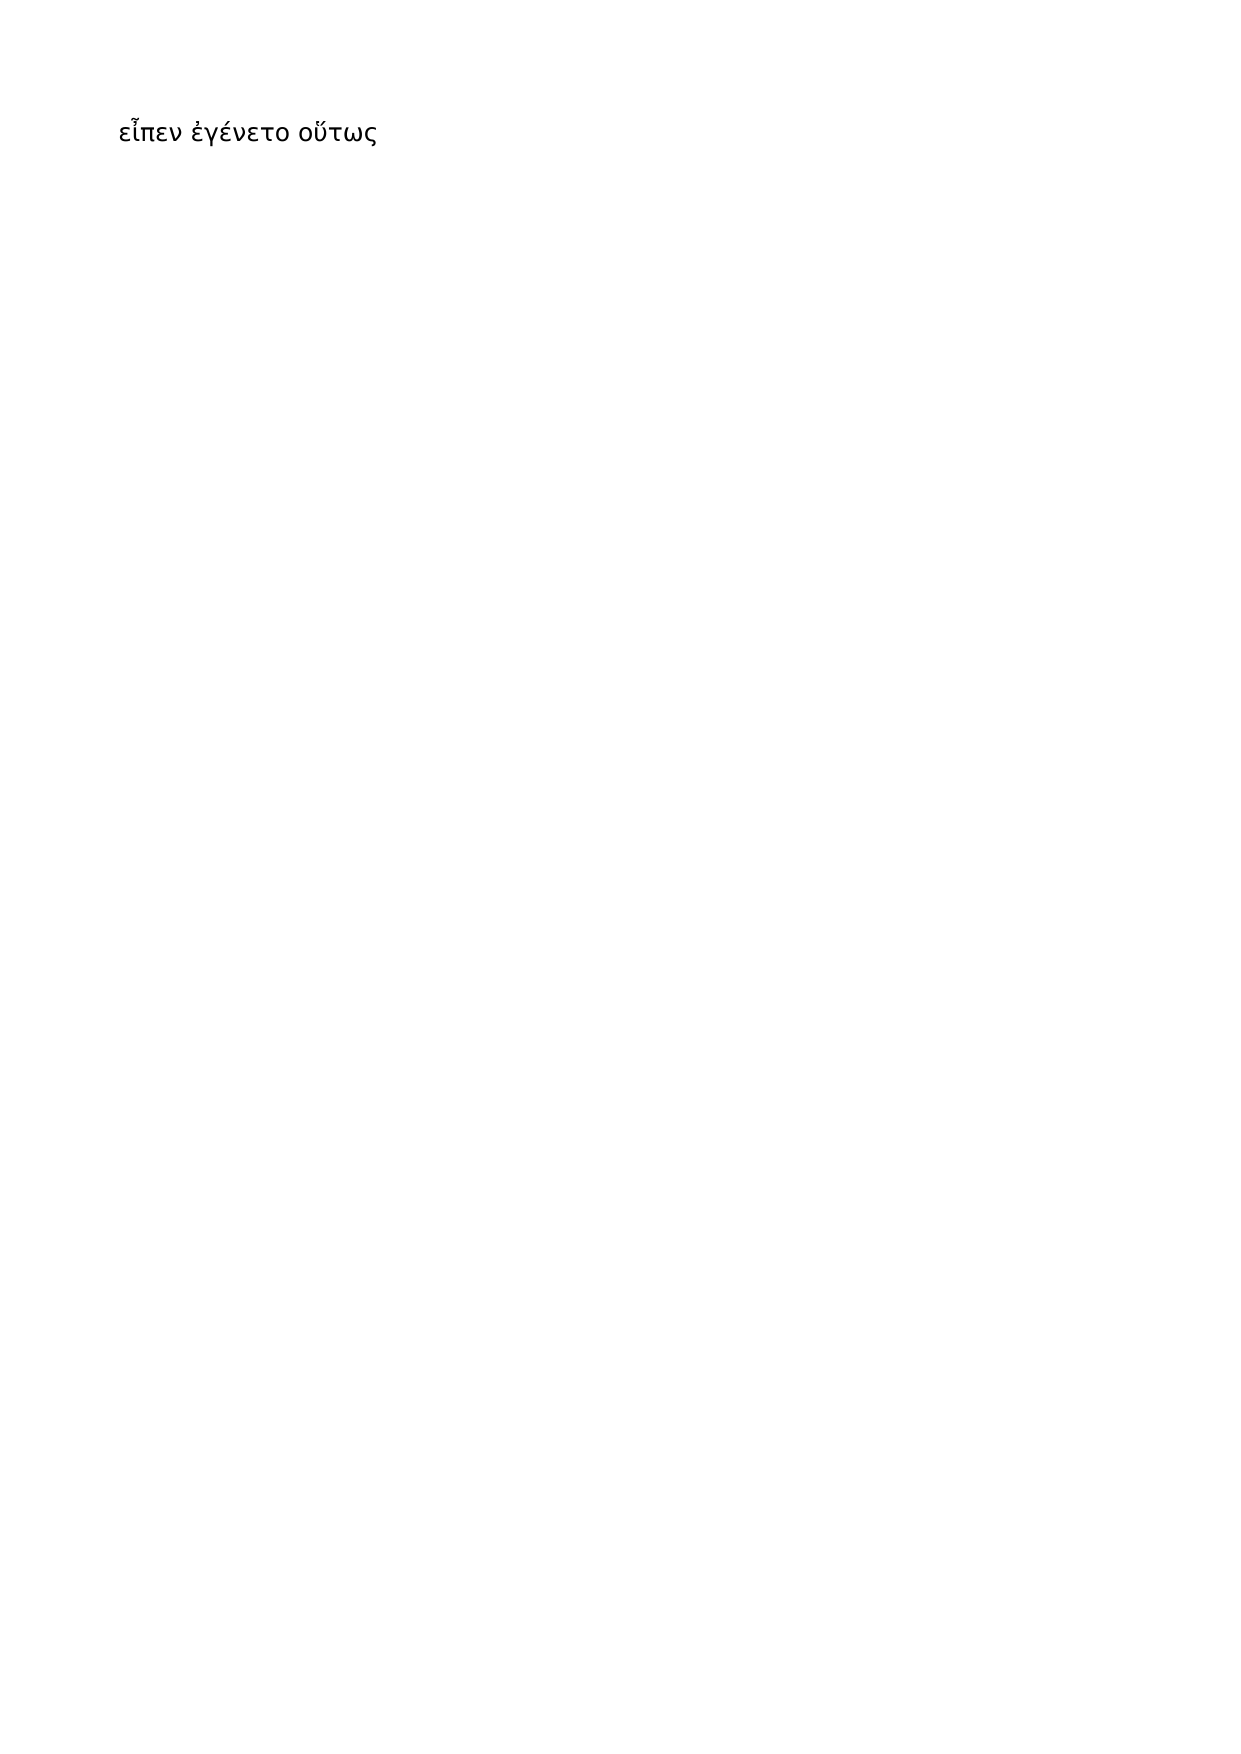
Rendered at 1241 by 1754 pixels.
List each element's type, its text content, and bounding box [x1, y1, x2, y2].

text εἶπεν ἐγένετο οὕτως [118, 118, 1122, 147]
